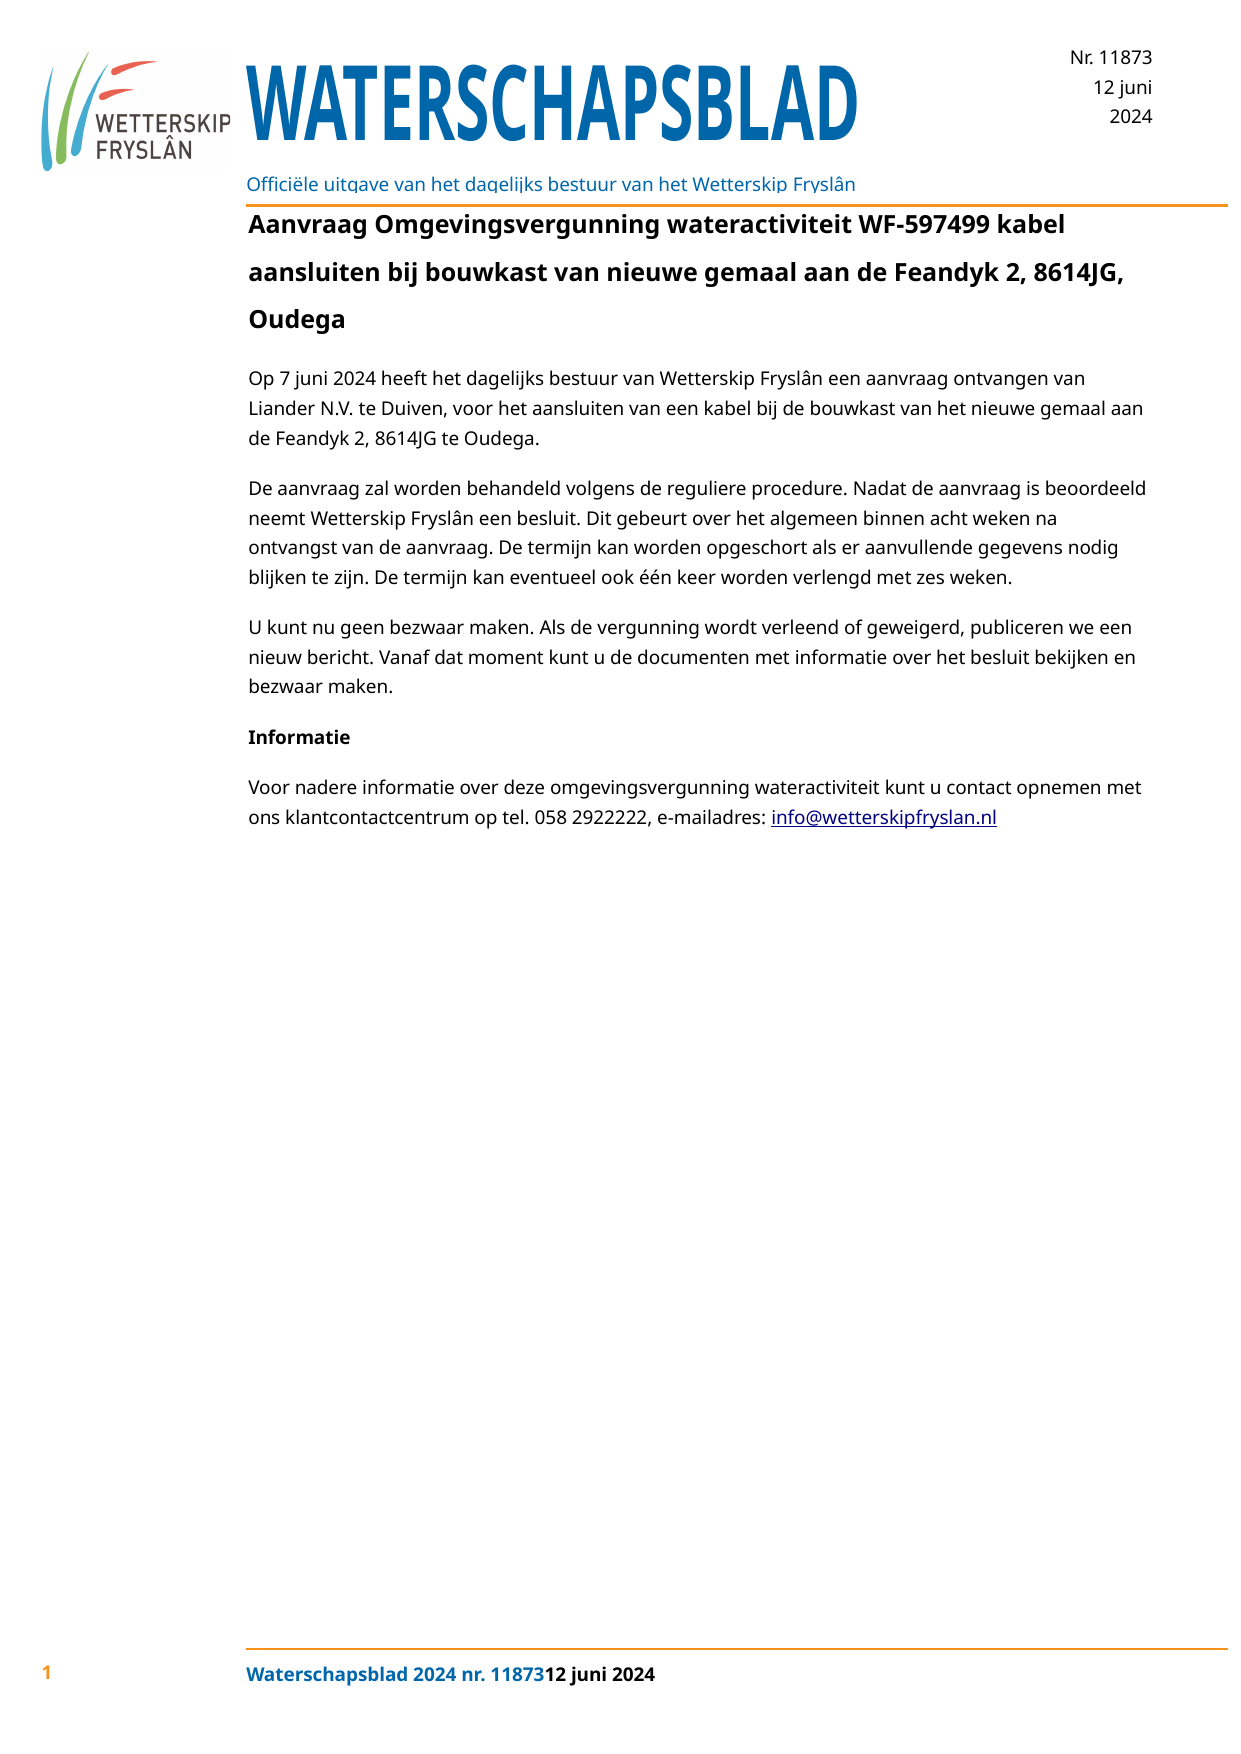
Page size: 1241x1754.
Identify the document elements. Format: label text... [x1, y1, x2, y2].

text Op 7 juni 2024 heeft het dagelijks bestuur van Wetterskip Fryslân een aanvraag ontvangen van Liander N.V. te Duiven, voor het aansluiten van een kabel bij de bouwkast van het nieuwe gemaal aan de Feandyk 2, 8614JG te Oudega. [248, 366, 1152, 450]
text Aanvraag Omgevingsvergunning wateractiviteit WF-597499 kabel aansluiten bij bouwkast van nieuwe gemaal aan de Feandyk 2, 8614JG, Oudega [248, 207, 1152, 336]
text Voor nadere informatie over deze omgevingsvergunning wateractiviteit kunt u contact opnemen met ons klantcontactcentrum op tel. 058 2922222, e-mailadres: info@wetterskipfryslan.nl [248, 774, 1152, 829]
picture [41, 47, 231, 172]
text U kunt nu geen bezwaar maken. Als de vergunning wordt verleend of geweigerd, publiceren we een nieuw bericht. Vanaf dat moment kunt u de documenten met informatie over het besluit bekijken en bezwaar maken. [248, 614, 1152, 699]
text Informatie [248, 724, 1152, 749]
text De aanvraag zal worden behandeld volgens de reguliere procedure. Nadat de aanvraag is beoordeeld neemt Wetterskip Fryslân een besluit. Dit gebeurt over het algemeen binnen acht weken na ontvangst van de aanvraag. De termijn kan worden opgeschort als er aanvullende gegevens nodig blijken te zijn. De termijn kan eventueel ook één keer worden verlengd met zes weken. [248, 475, 1152, 589]
